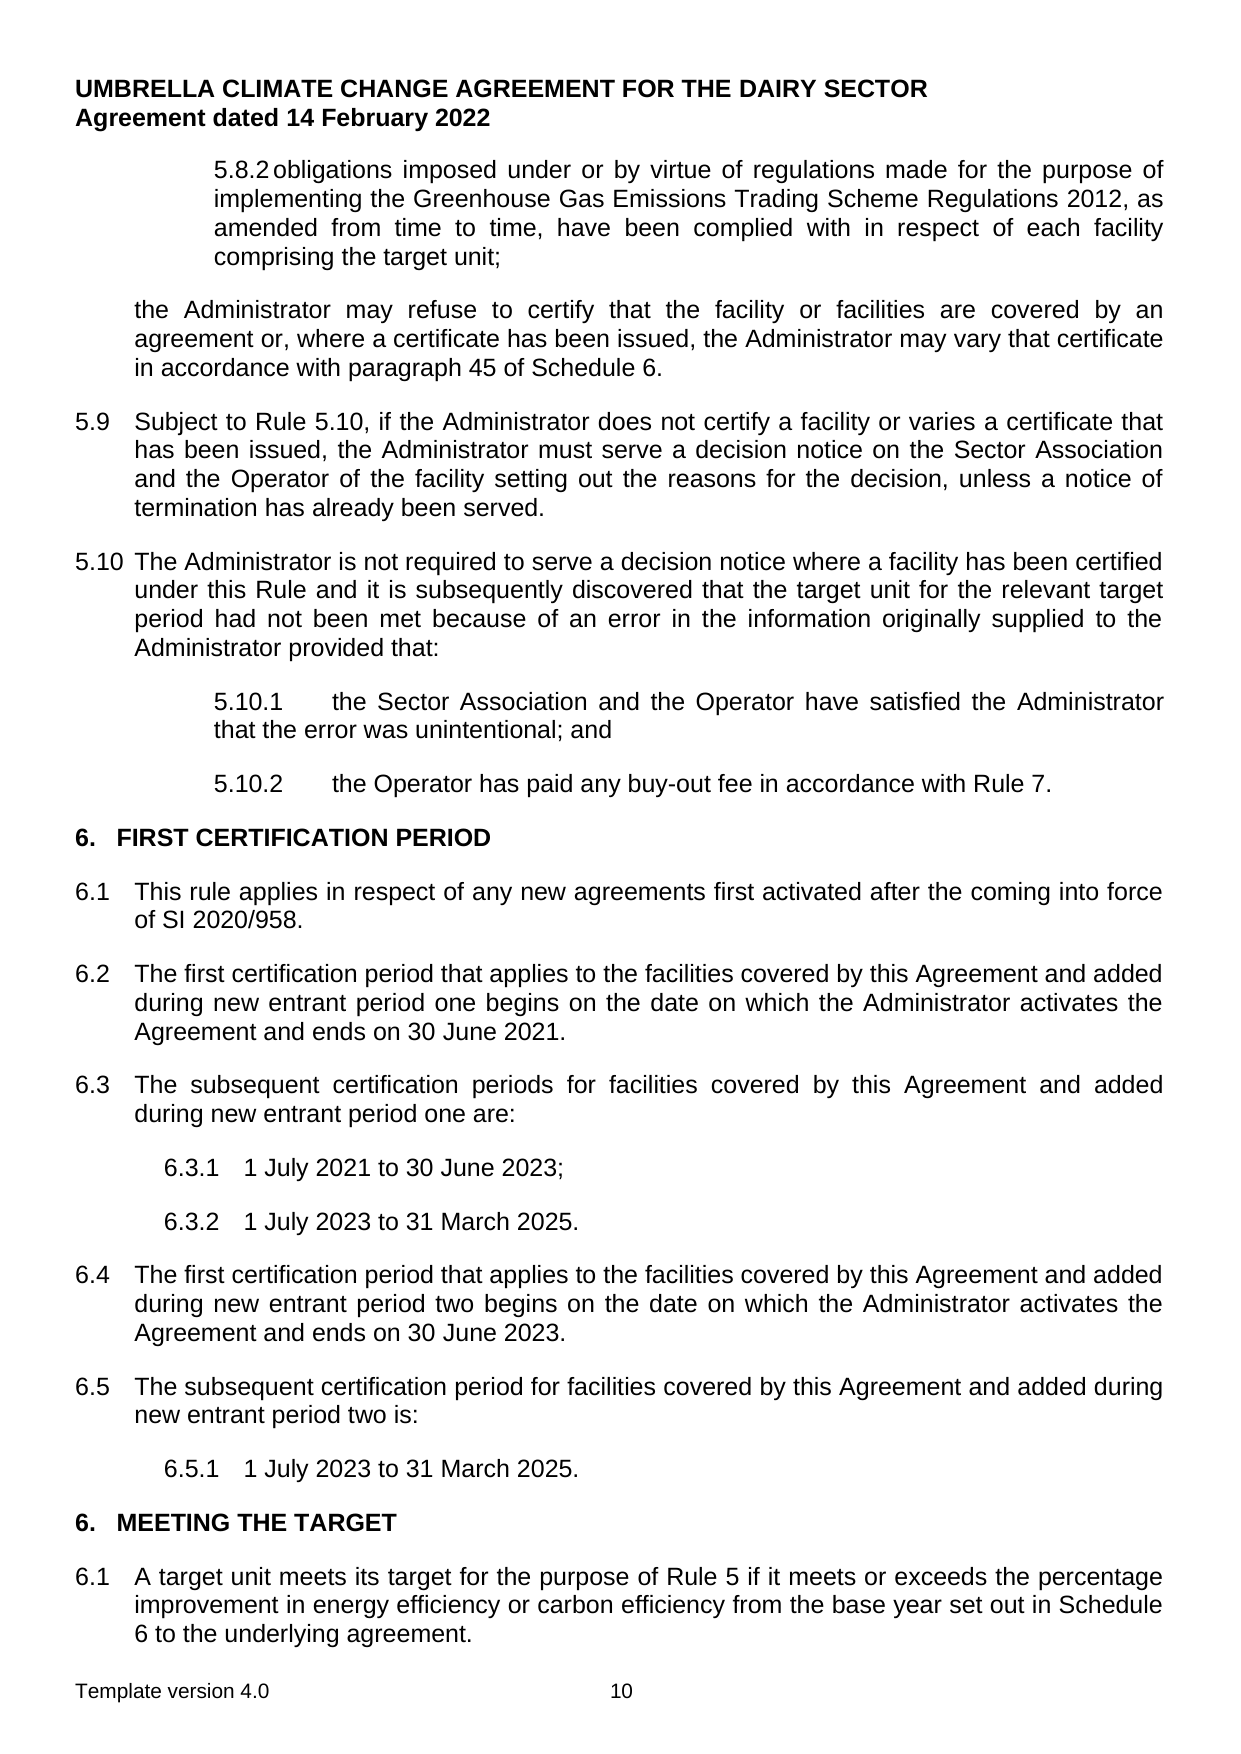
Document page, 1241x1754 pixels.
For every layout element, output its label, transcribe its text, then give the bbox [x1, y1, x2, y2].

list The subsequent certification period for facilities covered by this Agreement and added during new entrant period two is: [75, 1371, 1165, 1429]
list 1 July 2021 to 30 June 2023; [164, 1153, 1165, 1181]
list The first certification period that applies to the facilities covered by this Agreement and added during new entrant period one begins on the date on which the Administrator activates the Agreement and ends on 30 June 2021. [75, 959, 1165, 1045]
list The first certification period that applies to the facilities covered by this Agreement and added during new entrant period two begins on the date on which the Administrator activates the Agreement and ends on 30 June 2023. [75, 1260, 1165, 1346]
list obligations imposed under or by virtue of regulations made for the purpose of implementing the Greenhouse Gas Emissions Trading Scheme Regulations 2012, as amended from time to time, have been complied with in respect of each facility comprising the target unit; [214, 155, 1165, 270]
list A target unit meets its target for the purpose of Rule 5 if it meets or exceeds the percentage improvement in energy efficiency or carbon efficiency from the base year set out in Schedule 6 to the underlying agreement. [75, 1561, 1165, 1648]
list The subsequent certification periods for facilities covered by this Agreement and added during new entrant period one are: [75, 1070, 1165, 1128]
list FIRST CERTIFICATION PERIOD [75, 823, 1165, 851]
list Subject to Rule 5.10, if the Administrator does not certify a facility or varies a certificate that has been issued, the Administrator must serve a decision notice on the Sector Association and the Operator of the facility setting out the reasons for the decision, unless a notice of termination has already been served. [75, 406, 1165, 521]
list This rule applies in respect of any new agreements first activated after the coming into force of SI 2020/958. [75, 876, 1165, 934]
list 1 July 2023 to 31 March 2025. [164, 1454, 1165, 1483]
list the Sector Association and the Operator have satisfied the Administrator that the error was unintentional; and [214, 686, 1165, 744]
list 1 July 2023 to 31 March 2025. [164, 1206, 1165, 1235]
list MEETING THE TARGET [75, 1508, 1165, 1536]
list the Operator has paid any buy-out fee in accordance with Rule 7. [214, 769, 1165, 798]
list The Administrator is not required to serve a decision notice where a facility has been certified under this Rule and it is subsequently discovered that the target unit for the relevant target period had not been met because of an error in the information originally supplied to the Administrator provided that: [75, 546, 1165, 661]
text the Administrator may refuse to certify that the facility or facilities are covered by an agreement or, where a certificate has been issued, the Administrator may vary that certificate in accordance with paragraph 45 of Schedule 6. [134, 295, 1165, 381]
